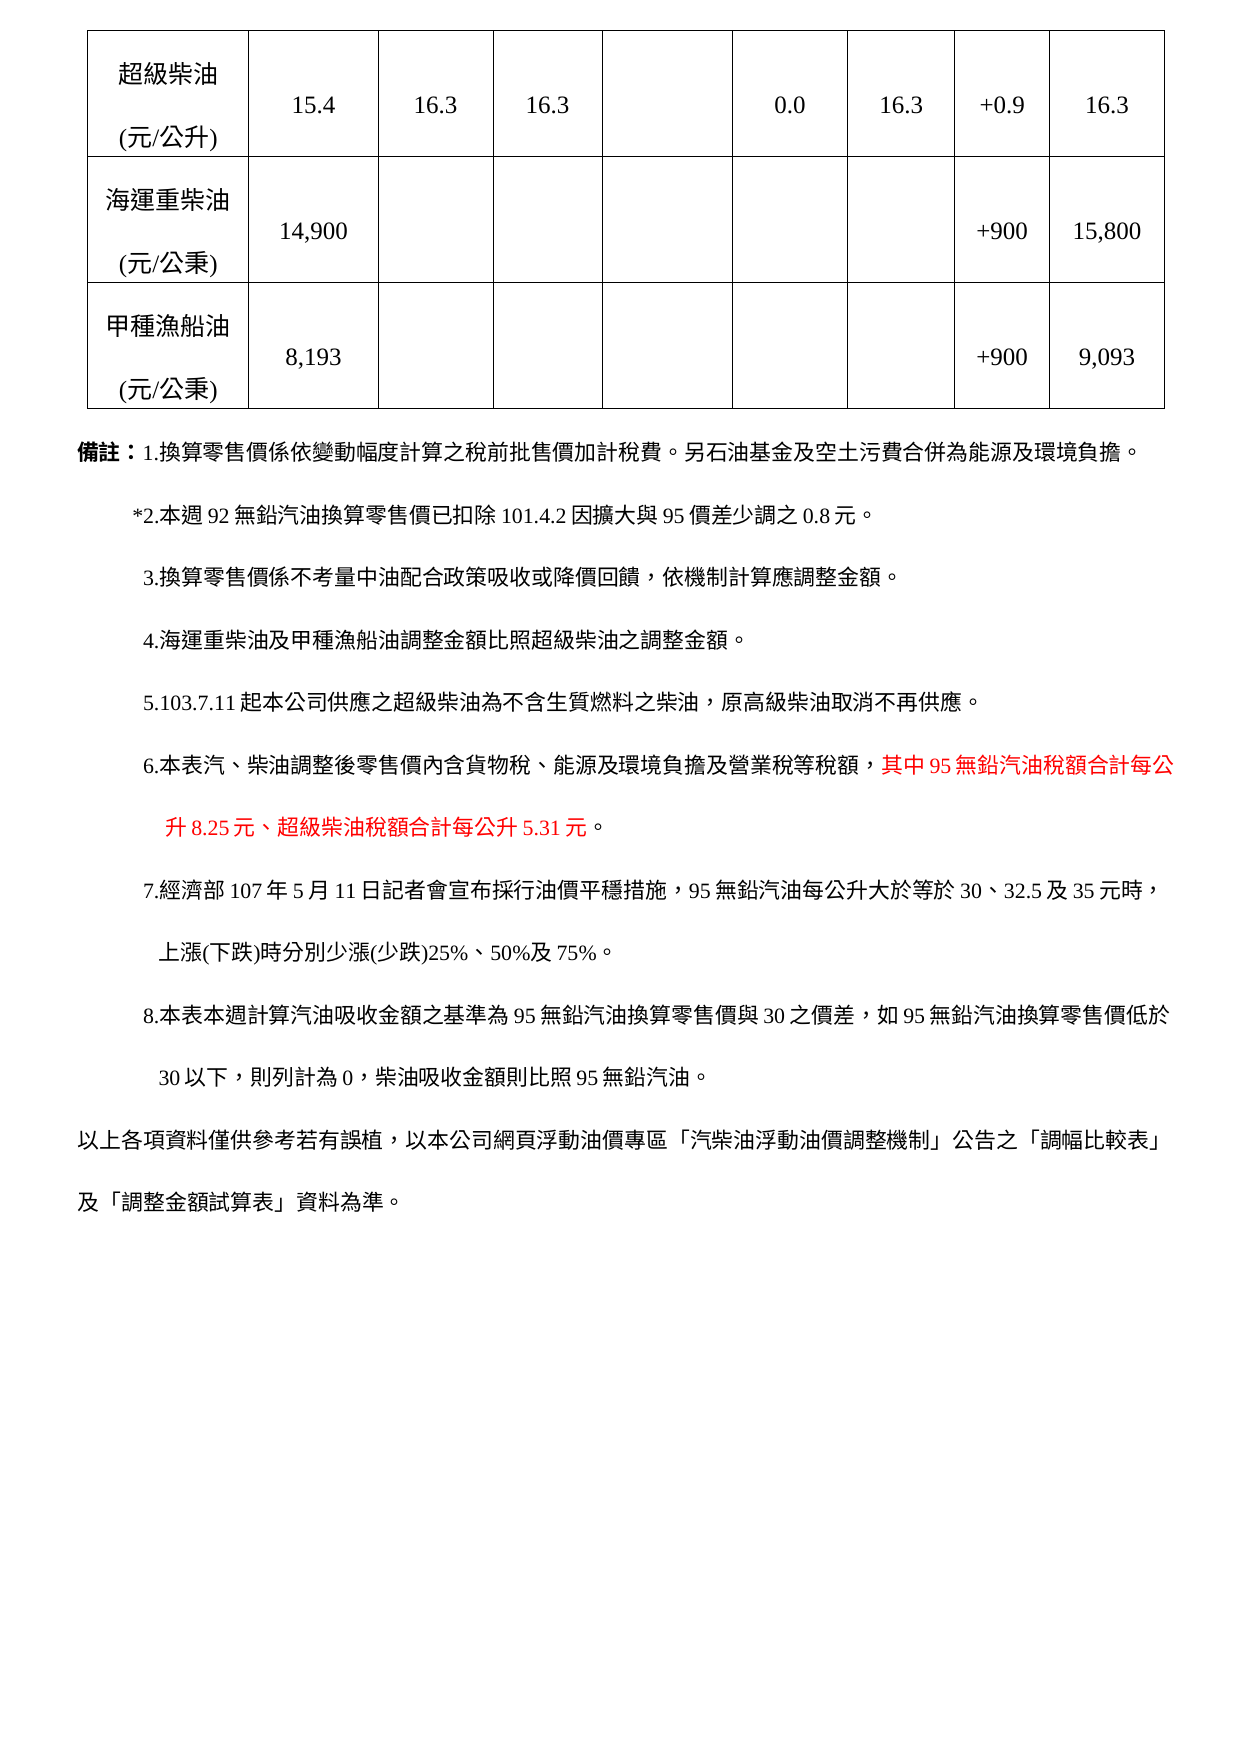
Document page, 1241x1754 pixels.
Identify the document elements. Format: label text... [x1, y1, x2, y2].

table_cell [494, 283, 602, 408]
table_cell 0.0 [733, 31, 847, 156]
table_cell [848, 157, 954, 282]
table_cell 海運重柴油(元/公秉) [88, 157, 248, 282]
table_cell [379, 157, 493, 282]
table_cell [494, 157, 602, 282]
text 以上各項資料僅供參考若有誤植，以本公司網頁浮動油價專區「汽柴油浮動油價調整機制」公告之「調幅比較表」及「調整金額試算表」資料為準。 [77, 1097, 1175, 1222]
text 5.103.7.11起本公司供應之超級柴油為不含生質燃料之柴油，原高級柴油取消不再供應。 [143, 659, 1175, 722]
table_cell [379, 283, 493, 408]
table_cell [603, 283, 732, 408]
text 備註：1.換算零售價係依變動幅度計算之稅前批售價加計稅費。另石油基金及空土污費合併為能源及環境負擔。 [77, 409, 1175, 472]
table_cell [848, 283, 954, 408]
text 4.海運重柴油及甲種漁船油調整金額比照超級柴油之調整金額。 [143, 597, 1175, 659]
text *2.本週92無鉛汽油換算零售價已扣除101.4.2因擴大與95價差少調之0.8元。 [113, 472, 1175, 534]
text 8.本表本週計算汽油吸收金額之基準為95無鉛汽油換算零售價與30之價差，如95無鉛汽油換算零售價低於30以下，則列計為0，柴油吸收金額則比照95無鉛汽油。 [143, 972, 1175, 1097]
table_cell [603, 31, 732, 156]
table_cell 16.3 [379, 31, 493, 156]
table_cell [733, 157, 847, 282]
table_cell 超級柴油 (元/公升) [88, 31, 248, 156]
table_cell [733, 283, 847, 408]
table_cell [603, 157, 732, 282]
table_cell +0.9 [955, 31, 1049, 156]
text 3.換算零售價係不考量中油配合政策吸收或降價回饋，依機制計算應調整金額。 [143, 534, 1175, 597]
text 6.本表汽、柴油調整後零售價內含貨物稅、能源及環境負擔及營業稅等稅額，其中95無鉛汽油稅額合計每公升8.25元、超級柴油稅額合計每公升5.31元。 [143, 722, 1175, 847]
table_cell 14,900 [249, 157, 378, 282]
table_cell 8,193 [249, 283, 378, 408]
table_cell 15,800 [1050, 157, 1164, 282]
table_cell 15.4 [249, 31, 378, 156]
table_cell +900 [955, 157, 1049, 282]
table_cell 16.3 [1050, 31, 1164, 156]
table_cell 16.3 [494, 31, 602, 156]
table_cell 9,093 [1050, 283, 1164, 408]
text 7.經濟部107年5月11日記者會宣布採行油價平穩措施，95無鉛汽油每公升大於等於30、32.5及35元時，上漲(下跌)時分別少漲(少跌)25%、50%及75%。 [143, 847, 1175, 972]
table_cell +900 [955, 283, 1049, 408]
table_cell 16.3 [848, 31, 954, 156]
table_cell 甲種漁船油(元/公秉) [88, 283, 248, 408]
